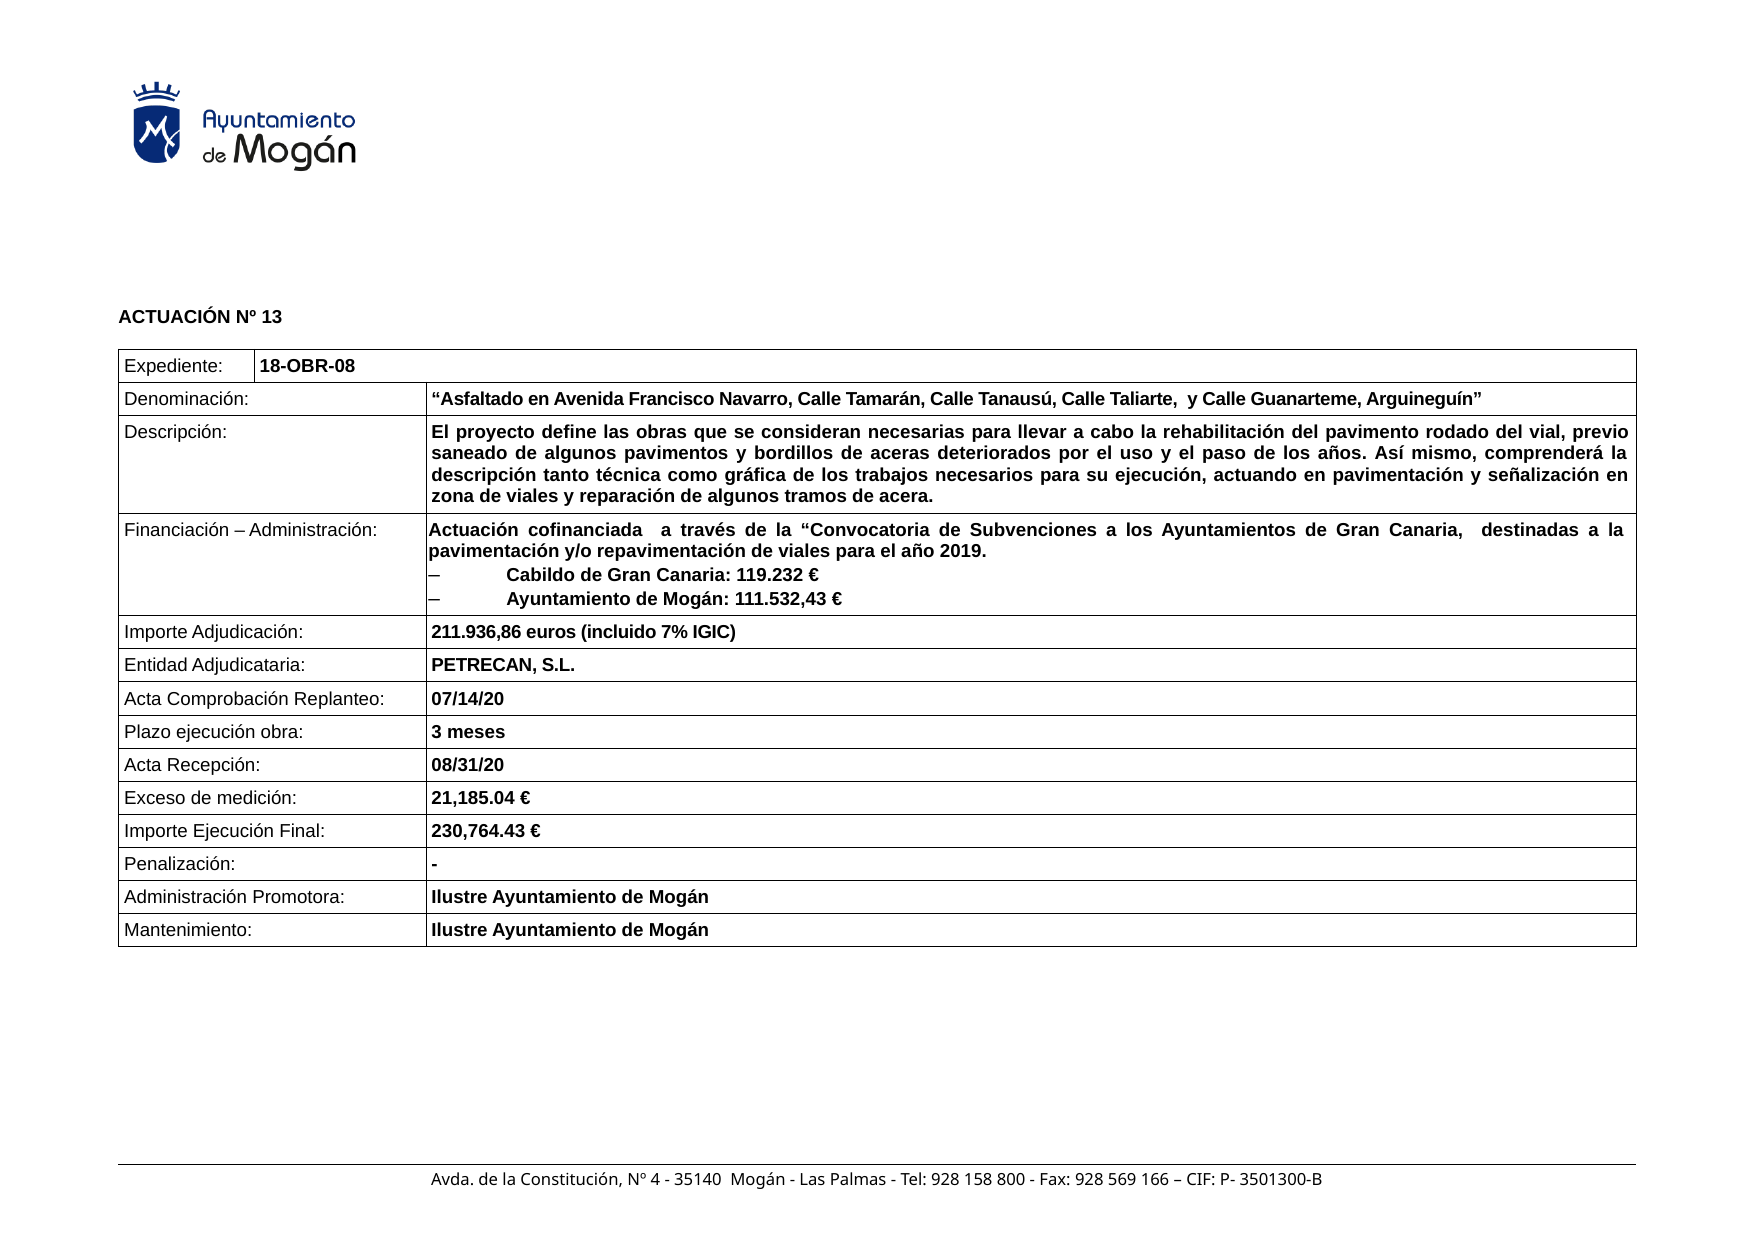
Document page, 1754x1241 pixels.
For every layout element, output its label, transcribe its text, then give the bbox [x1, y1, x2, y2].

table_cell “Asfaltado en Avenida Francisco Navarro, Calle Tamarán, Calle Tanausú, Calle Taliarte, y Calle Guanarteme, Arguineguín” [427, 383, 1636, 415]
table_cell 3 meses [427, 716, 1636, 748]
table_cell Mantenimiento: [119, 914, 426, 946]
table_cell Importe Adjudicación: [119, 616, 426, 648]
text ACTUACIÓN Nº 13 [118, 305, 1636, 327]
table_cell Descripción: [119, 416, 426, 513]
table_cell Entidad Adjudicataria: [119, 649, 426, 681]
table_cell 14/07/20 [427, 682, 1636, 714]
table_cell - [427, 848, 1636, 880]
table_cell El proyecto define las obras que se consideran necesarias para llevar a cabo la rehabilitación del pavimento rodado del vial, previo saneado de algunos pavimentos y bordillos de aceras deteriorados por el uso y el paso de los años. Así mismo, comprenderá la descripción tanto técnica como gráfica de los trabajos necesarios para su ejecución, actuando en pavimentación y señalización en zona de viales y reparación de algunos tramos de acera. [427, 416, 1636, 513]
table_cell Ilustre Ayuntamiento de Mogán [427, 881, 1636, 913]
table_cell Actuación cofinanciada a través de la “Convocatoria de Subvenciones a los Ayuntamientos de Gran Canaria, destinadas a la pavimentación y/o repavimentación de viales para el año 2019. Cabildo de Gran Canaria: 119.232 € Ayuntamiento de Mogán: 111.532,43 € [427, 514, 1636, 615]
table_cell Acta Comprobación Replanteo: [119, 682, 426, 714]
table_cell Plazo ejecución obra: [119, 716, 426, 748]
picture [119, 60, 372, 189]
table_cell Exceso de medición: [119, 782, 426, 814]
table_header 18-OBR-08 [255, 350, 1636, 382]
table_cell Acta Recepción: [119, 749, 426, 781]
table_cell Penalización: [119, 848, 426, 880]
table_header Expediente: [119, 350, 254, 382]
table_cell 211.936,86 euros (incluido 7% IGIC) [427, 616, 1636, 648]
table_cell Administración Promotora: [119, 881, 426, 913]
table_cell Denominación: [119, 383, 426, 415]
table_cell Financiación – Administración: [119, 514, 426, 615]
table_cell 230.764,43 € [427, 815, 1636, 847]
table_cell Importe Ejecución Final: [119, 815, 426, 847]
table_cell PETRECAN, S.L. [427, 649, 1636, 681]
table_cell 31/08/20 [427, 749, 1636, 781]
table_cell 21.185,04 € [427, 782, 1636, 814]
table_cell Ilustre Ayuntamiento de Mogán [427, 914, 1636, 946]
